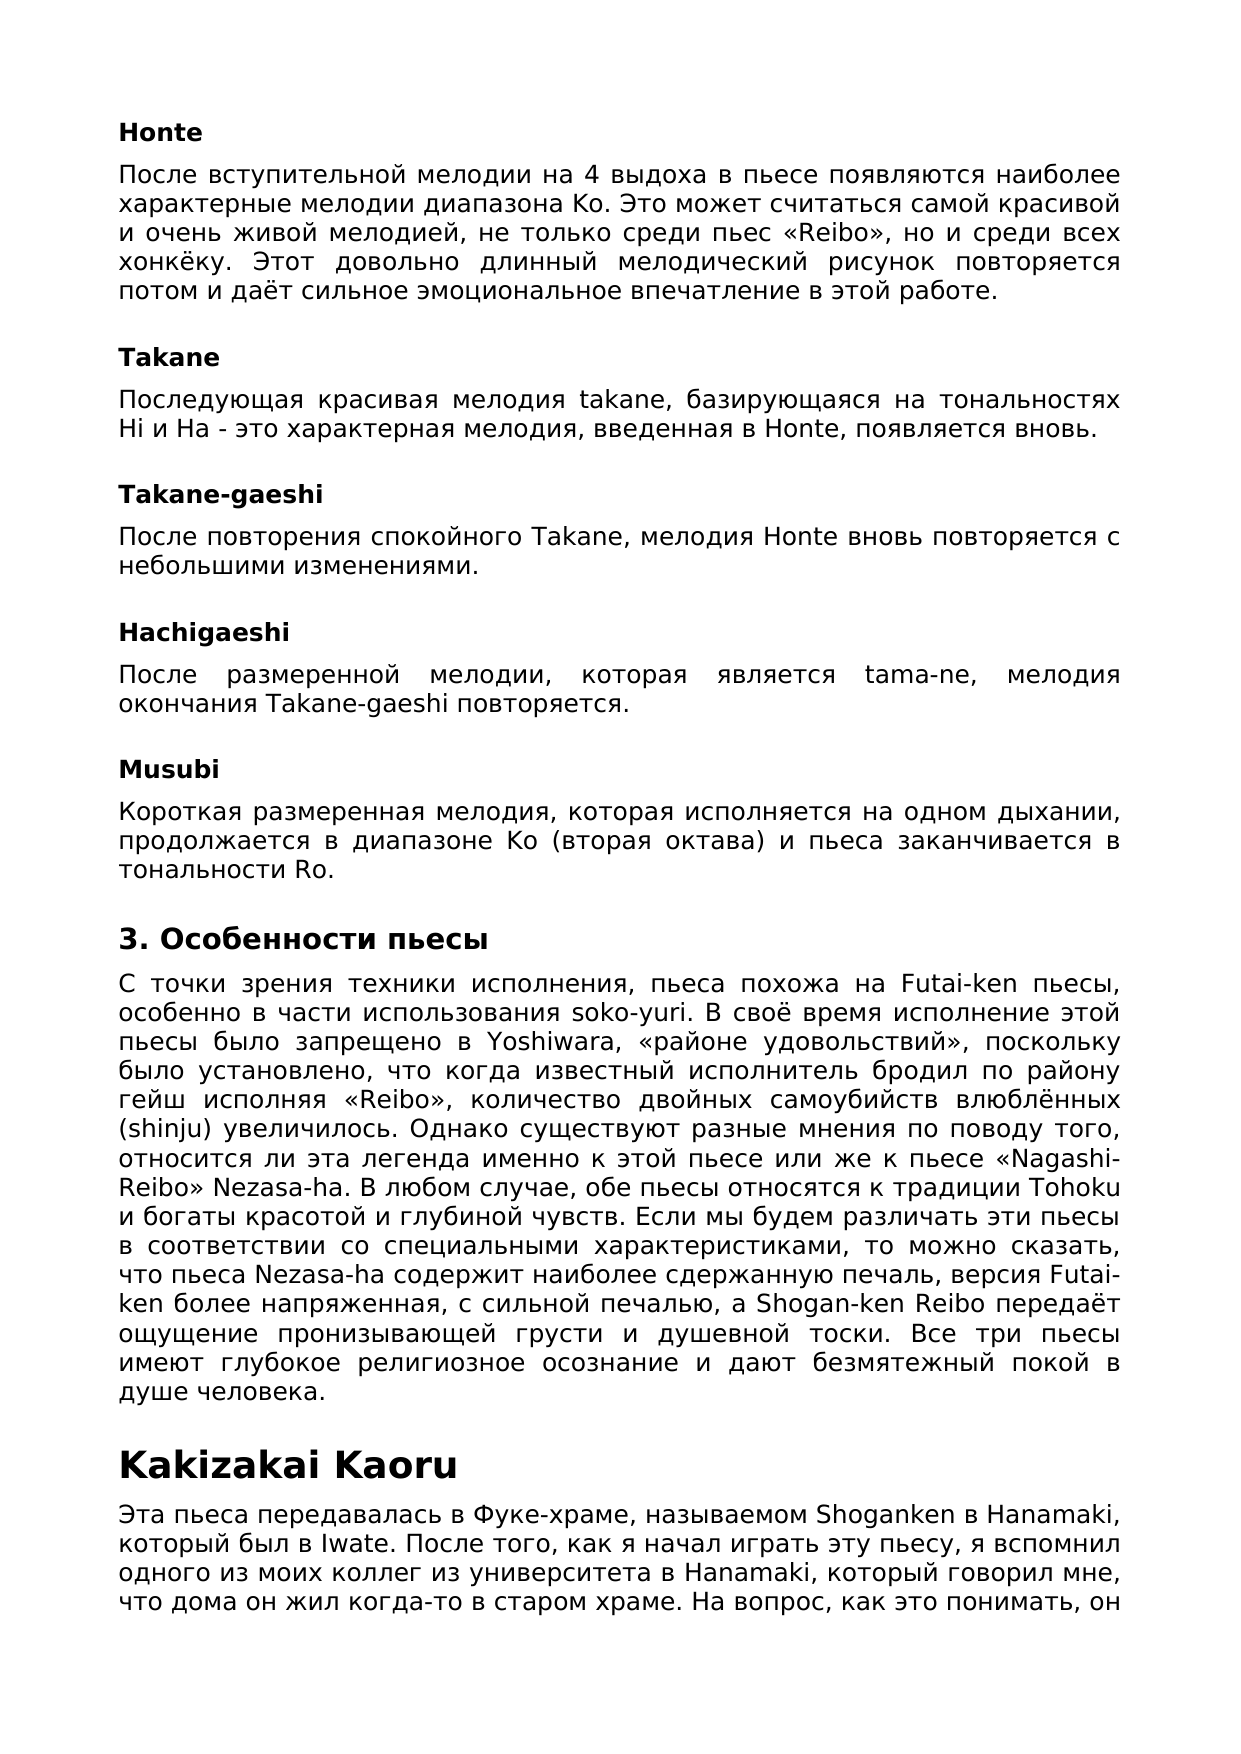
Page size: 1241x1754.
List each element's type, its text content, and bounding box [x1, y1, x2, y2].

text Эта пьеса передавалась в Фуке-храме, называемом Shoganken в Hanamaki, который был в Iwate. После того, как я начал играть эту пьесу, я вспомнил одного из моих коллег из университета в Hanamaki, который говорил мне, что дома он жил когда-то в старом храме. На вопрос, как это понимать, он [118, 1500, 1122, 1617]
text После повторения спокойного Takane, мелодия Honte вновь повторяется с небольшими изменениями. [118, 522, 1122, 581]
text Короткая размеренная мелодия, которая исполняется на одном дыхании, продолжается в диапазоне Ko (вторая октава) и пьеса заканчивается в тональности Ro. [118, 797, 1122, 885]
subtitle Honte [118, 118, 1122, 147]
subtitle Takane-gaeshi [118, 481, 1122, 510]
text После размеренной мелодии, которая является tama-ne, мелодия окончания Takane-gaeshi повторяется. [118, 660, 1122, 718]
subtitle Musubi [118, 756, 1122, 785]
text С точки зрения техники исполнения, пьеса похожа на Futai-ken пьесы, особенно в части использования soko-yuri. В своё время исполнение этой пьесы было запрещено в Yoshiwara, «районе удовольствий», поскольку было установлено, что когда известный исполнитель бродил по району гейш исполняя «Reibo», количество двойных самоубийств влюблённых (shinju) увеличилось. Однако существуют разные мнения по поводу того, относится ли эта легенда именно к этой пьесе или же к пьесе «Nagashi-Reibo» Nezasa-ha. В любом случае, обе пьесы относятся к традиции Tohoku и богаты красотой и глубиной чувств. Если мы будем различать эти пьесы в соответствии со специальными характеристиками, то можно сказать, что пьеса Nezasa-ha содержит наиболее сдержанную печаль, версия Futai-ken более напряженная, с сильной печалью, а Shogan-ken Reibo передаёт ощущение пронизывающей грусти и душевной тоски. Все три пьесы имеют глубокое религиозное осознание и дают безмятежный покой в душе человека. [118, 969, 1122, 1406]
text После вступительной мелодии на 4 выдоха в пьесе появляются наиболее характерные мелодии диапазона Ko. Это может считаться самой красивой и очень живой мелодией, не только среди пьес «Reibo», но и среди всех хонкёку. Этот довольно длинный мелодический рисунок повторяется потом и даёт сильное эмоциональное впечатление в этой работе. [118, 160, 1122, 306]
subtitle Kakizakai Kaoru [118, 1444, 1122, 1487]
subtitle Hachigaeshi [118, 618, 1122, 647]
subtitle 3. Особенности пьесы [118, 922, 1122, 956]
subtitle Takane [118, 343, 1122, 372]
text Последующая красивая мелодия takane, базирующаяся на тональностях Hi и Ha - это характерная мелодия, введенная в Honte, появляется вновь. [118, 385, 1122, 443]
